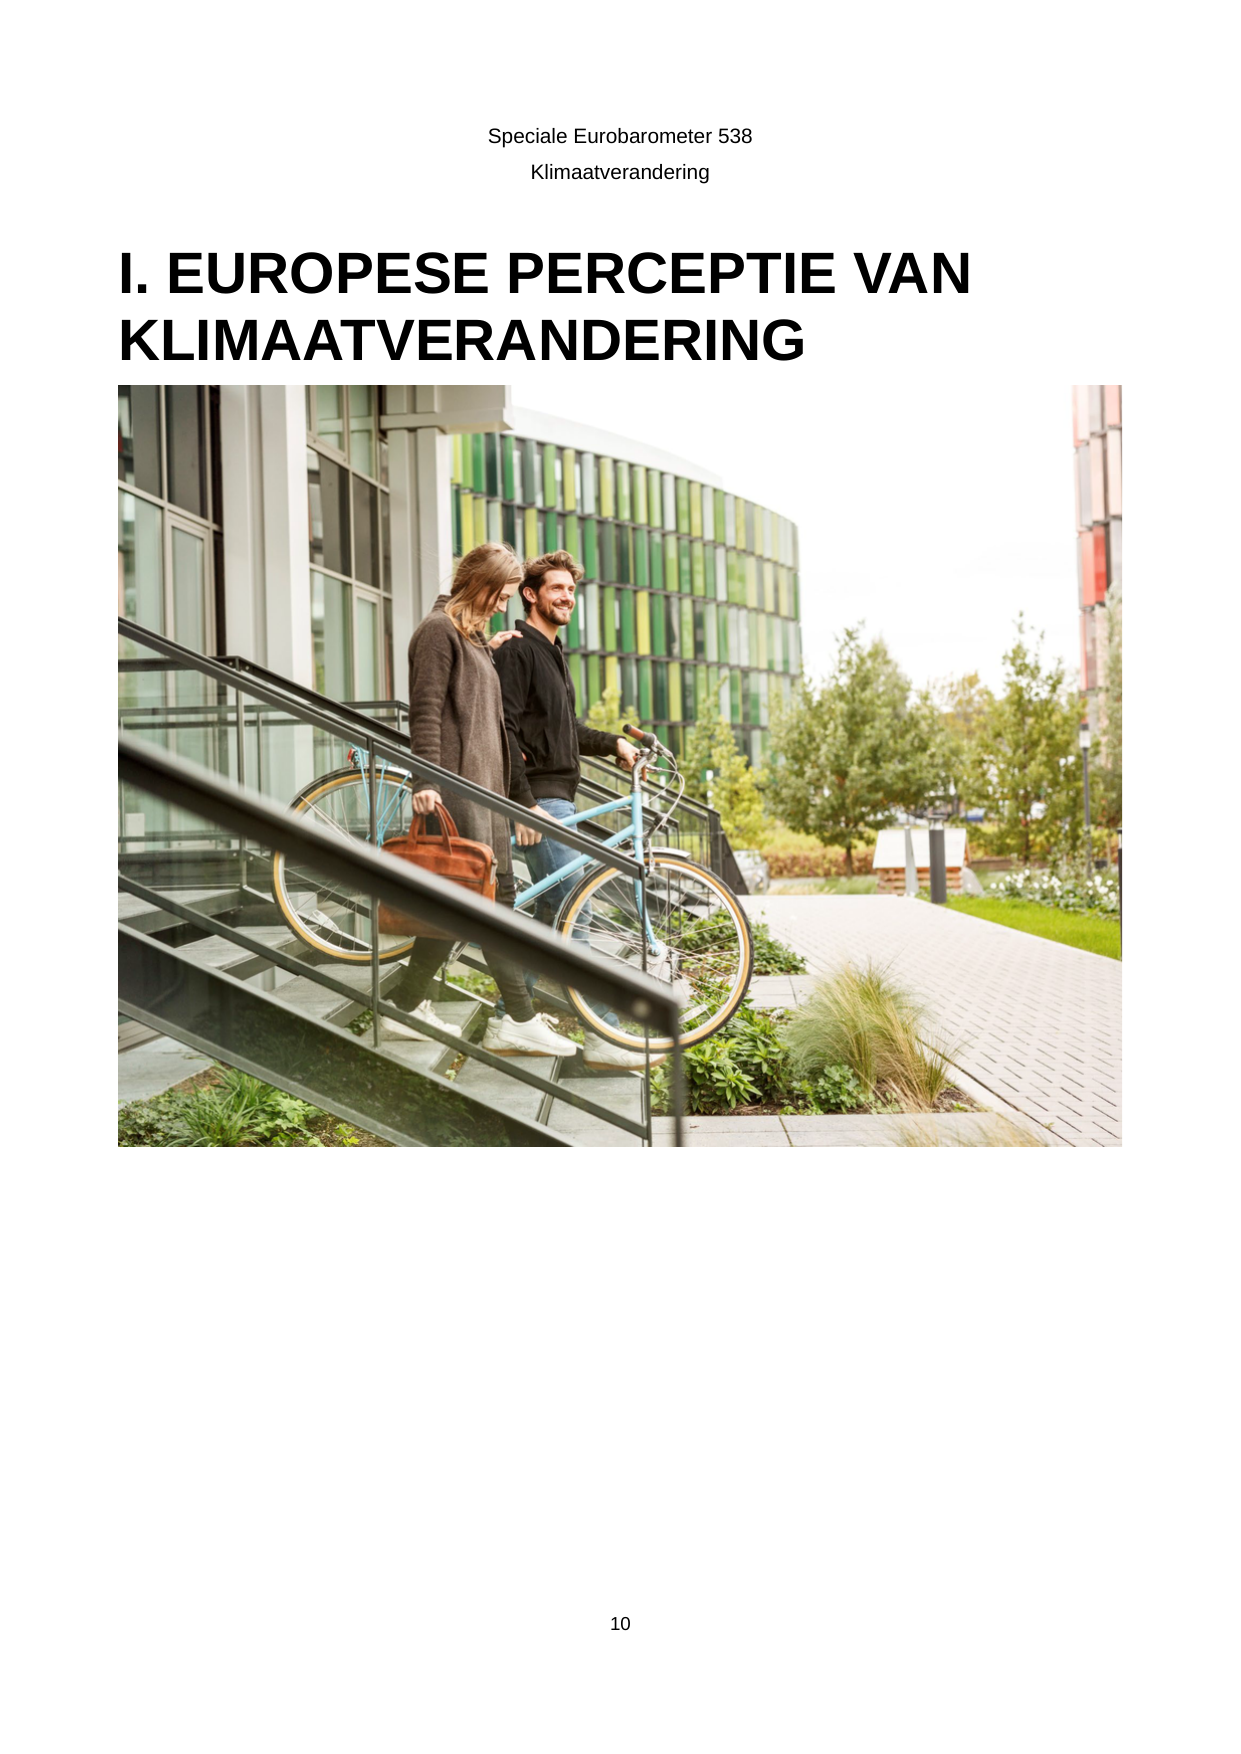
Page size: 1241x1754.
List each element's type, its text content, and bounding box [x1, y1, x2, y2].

picture [118, 385, 1123, 1147]
subtitle I. EUROPESE PERCEPTIE VAN KLIMAATVERANDERING [118, 238, 1122, 372]
